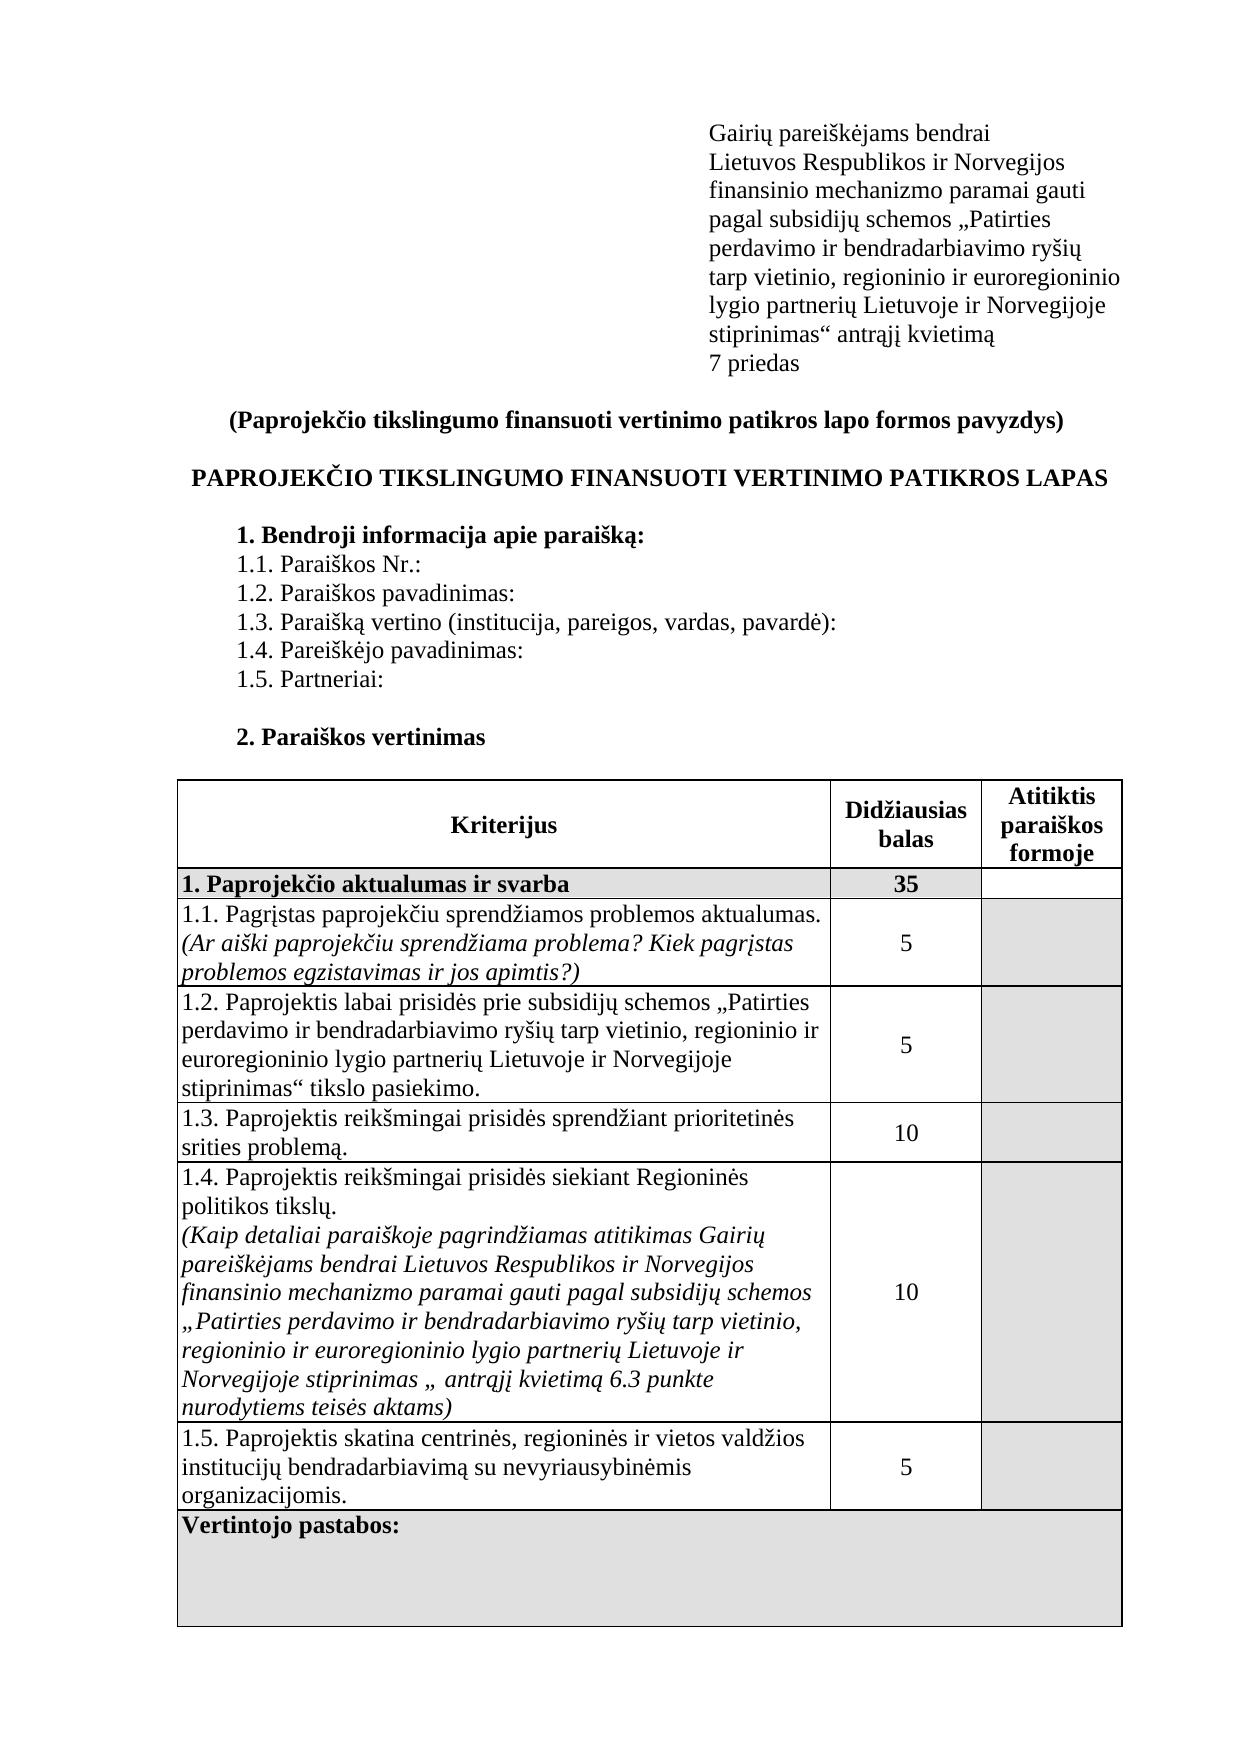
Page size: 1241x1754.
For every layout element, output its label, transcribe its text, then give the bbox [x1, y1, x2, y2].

table_cell [982, 899, 1121, 985]
table_header Kriterijus [178, 781, 830, 867]
table_cell 5 [831, 1423, 981, 1509]
text 1.1. Paraiškos Nr.: [177, 549, 1122, 578]
text tarp vietinio, regioninio ir euroregioninio [177, 262, 1122, 291]
text perdavimo ir bendradarbiavimo ryšių [177, 233, 1122, 262]
text 1.5. Partneriai: [177, 664, 1122, 693]
table_cell [982, 987, 1121, 1102]
text lygio partnerių Lietuvoje ir Norvegijoje [177, 291, 1122, 319]
text (Paprojekčio tikslingumo finansuoti vertinimo patikros lapo formos pavyzdys) [177, 406, 1122, 434]
table_cell [982, 1423, 1121, 1509]
table_cell 5 [831, 987, 981, 1102]
table_cell 1. Paprojekčio aktualumas ir svarba [178, 869, 830, 897]
table_cell 1.1. Pagrįstas paprojekčiu sprendžiamos problemos aktualumas. (Ar aiški paprojekčiu sprendžiama problema? Kiek pagrįstas problemos egzistavimas ir jos apimtis?) [178, 899, 830, 985]
table_cell 5 [831, 899, 981, 985]
text 2. Paraiškos vertinimas [177, 722, 1122, 751]
table_cell 35 [831, 869, 981, 897]
table_cell [982, 1103, 1121, 1161]
table_cell 1.2. Paprojektis labai prisidės prie subsidijų schemos „Patirties perdavimo ir bendradarbiavimo ryšių tarp vietinio, regioninio ir euroregioninio lygio partnerių Lietuvoje ir Norvegijoje stiprinimas“ tikslo pasiekimo. [178, 987, 830, 1102]
table_cell 10 [831, 1103, 981, 1161]
table_cell 10 [831, 1163, 981, 1421]
text 1.3. Paraišką vertino (institucija, pareigos, vardas, pavardė): [177, 607, 1122, 636]
text pagal subsidijų schemos „Patirties [177, 204, 1122, 233]
text 1. Bendroji informacija apie paraišką: [177, 521, 1122, 549]
text 1.4. Pareiškėjo pavadinimas: [177, 636, 1122, 664]
text stiprinimas“ antrąjį kvietimą [177, 319, 1122, 348]
text PAPROJEKČIO TIKSLINGUMO FINANSUOTI VERTINIMO PATIKROS LAPAS [177, 463, 1122, 492]
table_cell 1.5. Paprojektis skatina centrinės, regioninės ir vietos valdžios institucijų bendradarbiavimą su nevyriausybinėmis organizacijomis. [178, 1423, 830, 1509]
text Gairių pareiškėjams bendrai [177, 118, 1122, 147]
table_cell Vertintojo pastabos: [178, 1511, 1121, 1626]
text 7 priedas [177, 348, 1122, 377]
table_cell [982, 1163, 1121, 1421]
text 1.2. Paraiškos pavadinimas: [177, 578, 1122, 607]
table_header Atitiktis paraiškos formoje [982, 781, 1121, 867]
table_cell 1.4. Paprojektis reikšmingai prisidės siekiant Regioninės politikos tikslų. (Kaip detaliai paraiškoje pagrindžiamas atitikimas Gairių pareiškėjams bendrai Lietuvos Respublikos ir Norvegijos finansinio mechanizmo paramai gauti pagal subsidijų schemos „Patirties perdavimo ir bendradarbiavimo ryšių tarp vietinio, regioninio ir euroregioninio lygio partnerių Lietuvoje ir Norvegijoje stiprinimas „ antrąjį kvietimą 6.3 punkte nurodytiems teisės aktams) [178, 1163, 830, 1421]
text finansinio mechanizmo paramai gauti [177, 176, 1122, 204]
text Lietuvos Respublikos ir Norvegijos [177, 147, 1122, 176]
table_cell [982, 869, 1121, 897]
table_cell 1.3. Paprojektis reikšmingai prisidės sprendžiant prioritetinės srities problemą. [178, 1103, 830, 1161]
table_header Didžiausias balas [831, 781, 981, 867]
